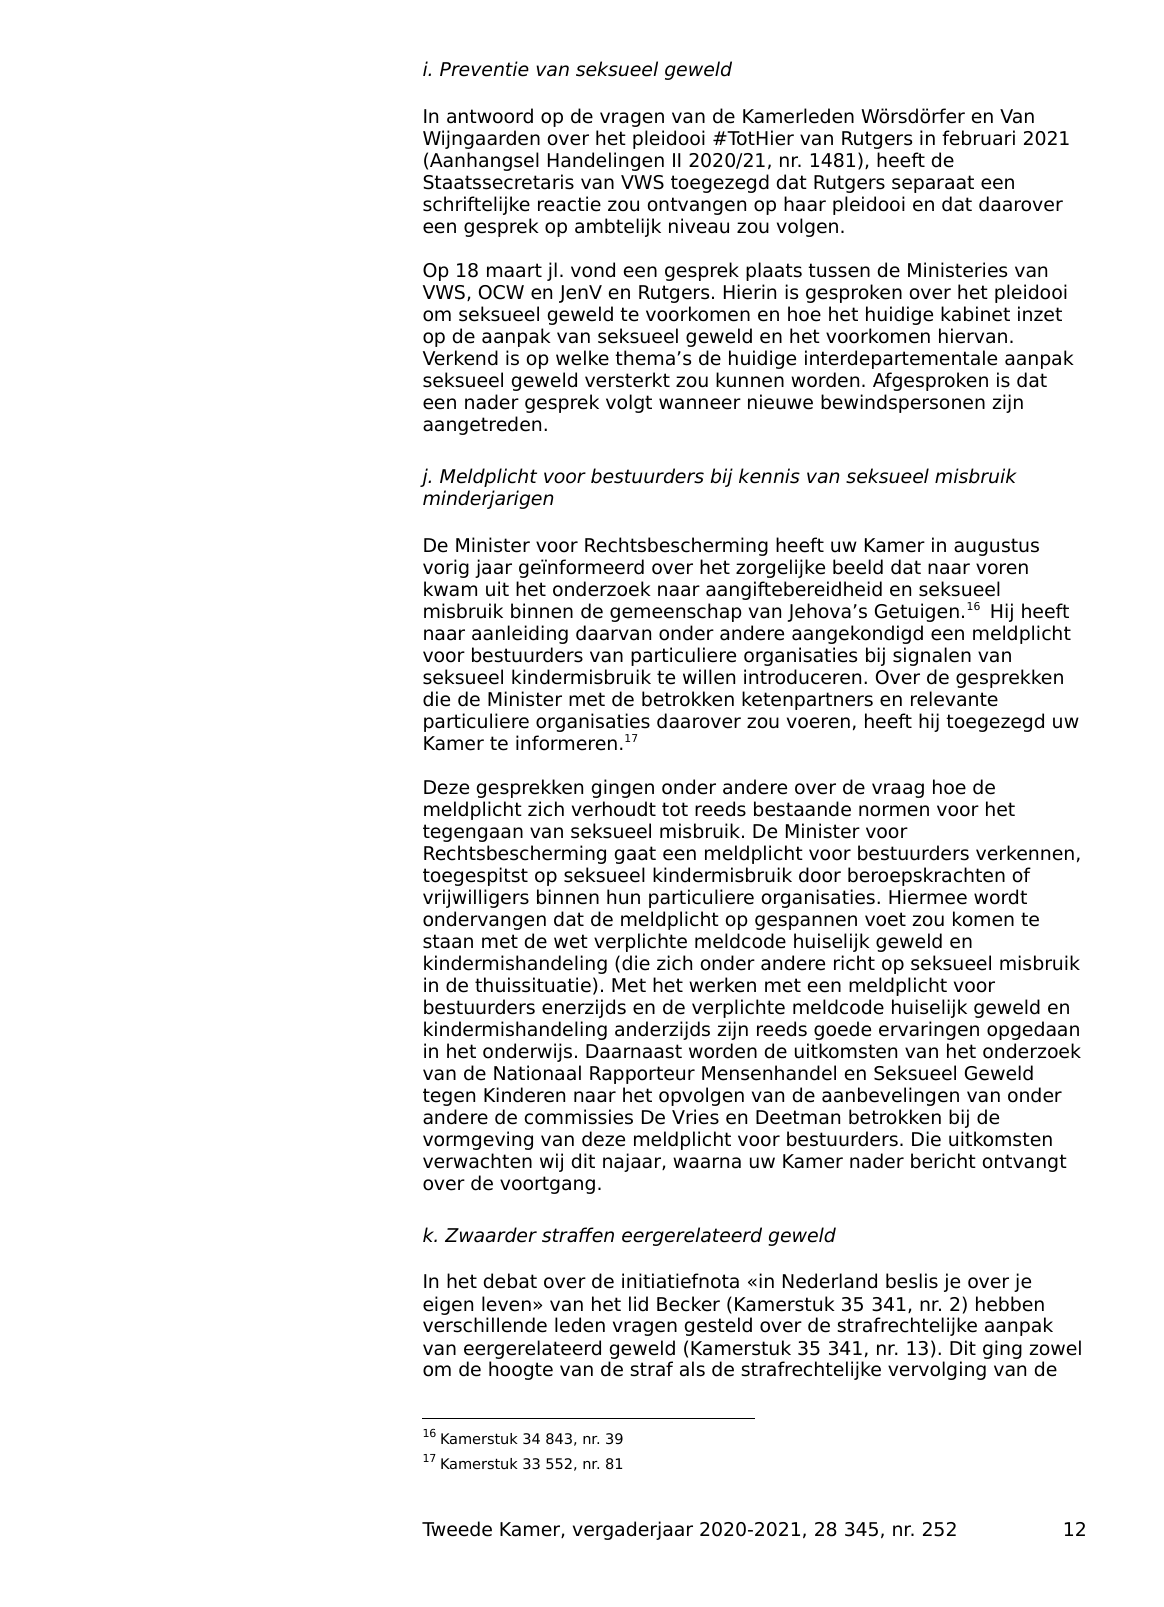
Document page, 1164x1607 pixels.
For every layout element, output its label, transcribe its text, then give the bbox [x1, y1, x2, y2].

text In het debat over de initiatiefnota «in Nederland beslis je over je eigen leven» van het lid Becker (Kamerstuk 35 341, nr. 2) hebben verschillende leden vragen gesteld over de strafrechtelijke aanpak van eergerelateerd geweld (Kamerstuk 35 341, nr. 13). Dit ging zowel om de hoogte van de straf als de strafrechtelijke vervolging van de [422, 1271, 1087, 1381]
text Kamerstuk 33 552, nr. 81 [422, 1452, 1087, 1474]
text In antwoord op de vragen van de Kamerleden Wörsdörfer en Van Wijngaarden over het pleidooi #TotHier van Rutgers in februari 2021 (Aanhangsel Handelingen II 2020/21, nr. 1481), heeft de Staatssecretaris van VWS toegezegd dat Rutgers separaat een schriftelijke reactie zou ontvangen op haar pleidooi en dat daarover een gesprek op ambtelijk niveau zou volgen. [422, 106, 1087, 238]
text Kamerstuk 34 843, nr. 39 [422, 1427, 1087, 1449]
subtitle k. Zwaarder straffen eergerelateerd geweld [422, 1224, 1087, 1246]
subtitle j. Meldplicht voor bestuurders bij kennis van seksueel misbruik minderjarigen [422, 466, 1087, 510]
text De Minister voor Rechtsbescherming heeft uw Kamer in augustus vorig jaar geïnformeerd over het zorgelijke beeld dat naar voren kwam uit het onderzoek naar aangiftebereidheid en seksueel misbruik binnen de gemeenschap van Jehova’s Getuigen. Hij heeft naar aanleiding daarvan onder andere aangekondigd een meldplicht voor bestuurders van particuliere organisaties bij signalen van seksueel kindermisbruik te willen introduceren. Over de gesprekken die de Minister met de betrokken ketenpartners en relevante particuliere organisaties daarover zou voeren, heeft hij toegezegd uw Kamer te informeren. [422, 535, 1087, 755]
text Op 18 maart jl. vond een gesprek plaats tussen de Ministeries van VWS, OCW en JenV en Rutgers. Hierin is gesproken over het pleidooi om seksueel geweld te voorkomen en hoe het huidige kabinet inzet op de aanpak van seksueel geweld en het voorkomen hiervan. Verkend is op welke thema’s de huidige interdepartementale aanpak seksueel geweld versterkt zou kunnen worden. Afgesproken is dat een nader gesprek volgt wanneer nieuwe bewindspersonen zijn aangetreden. [422, 260, 1087, 436]
text Deze gesprekken gingen onder andere over de vraag hoe de meldplicht zich verhoudt tot reeds bestaande normen voor het tegengaan van seksueel misbruik. De Minister voor Rechtsbescherming gaat een meldplicht voor bestuurders verkennen, toegespitst op seksueel kindermisbruik door beroepskrachten of vrijwilligers binnen hun particuliere organisaties. Hiermee wordt ondervangen dat de meldplicht op gespannen voet zou komen te staan met de wet verplichte meldcode huiselijk geweld en kindermishandeling (die zich onder andere richt op seksueel misbruik in de thuissituatie). Met het werken met een meldplicht voor bestuurders enerzijds en de verplichte meldcode huiselijk geweld en kindermishandeling anderzijds zijn reeds goede ervaringen opgedaan in het onderwijs. Daarnaast worden de uitkomsten van het onderzoek van de Nationaal Rapporteur Mensenhandel en Seksueel Geweld tegen Kinderen naar het opvolgen van de aanbevelingen van onder andere de commissies De Vries en Deetman betrokken bij de vormgeving van deze meldplicht voor bestuurders. Die uitkomsten verwachten wij dit najaar, waarna uw Kamer nader bericht ontvangt over de voortgang. [422, 777, 1087, 1194]
subtitle i. Preventie van seksueel geweld [422, 59, 1087, 81]
